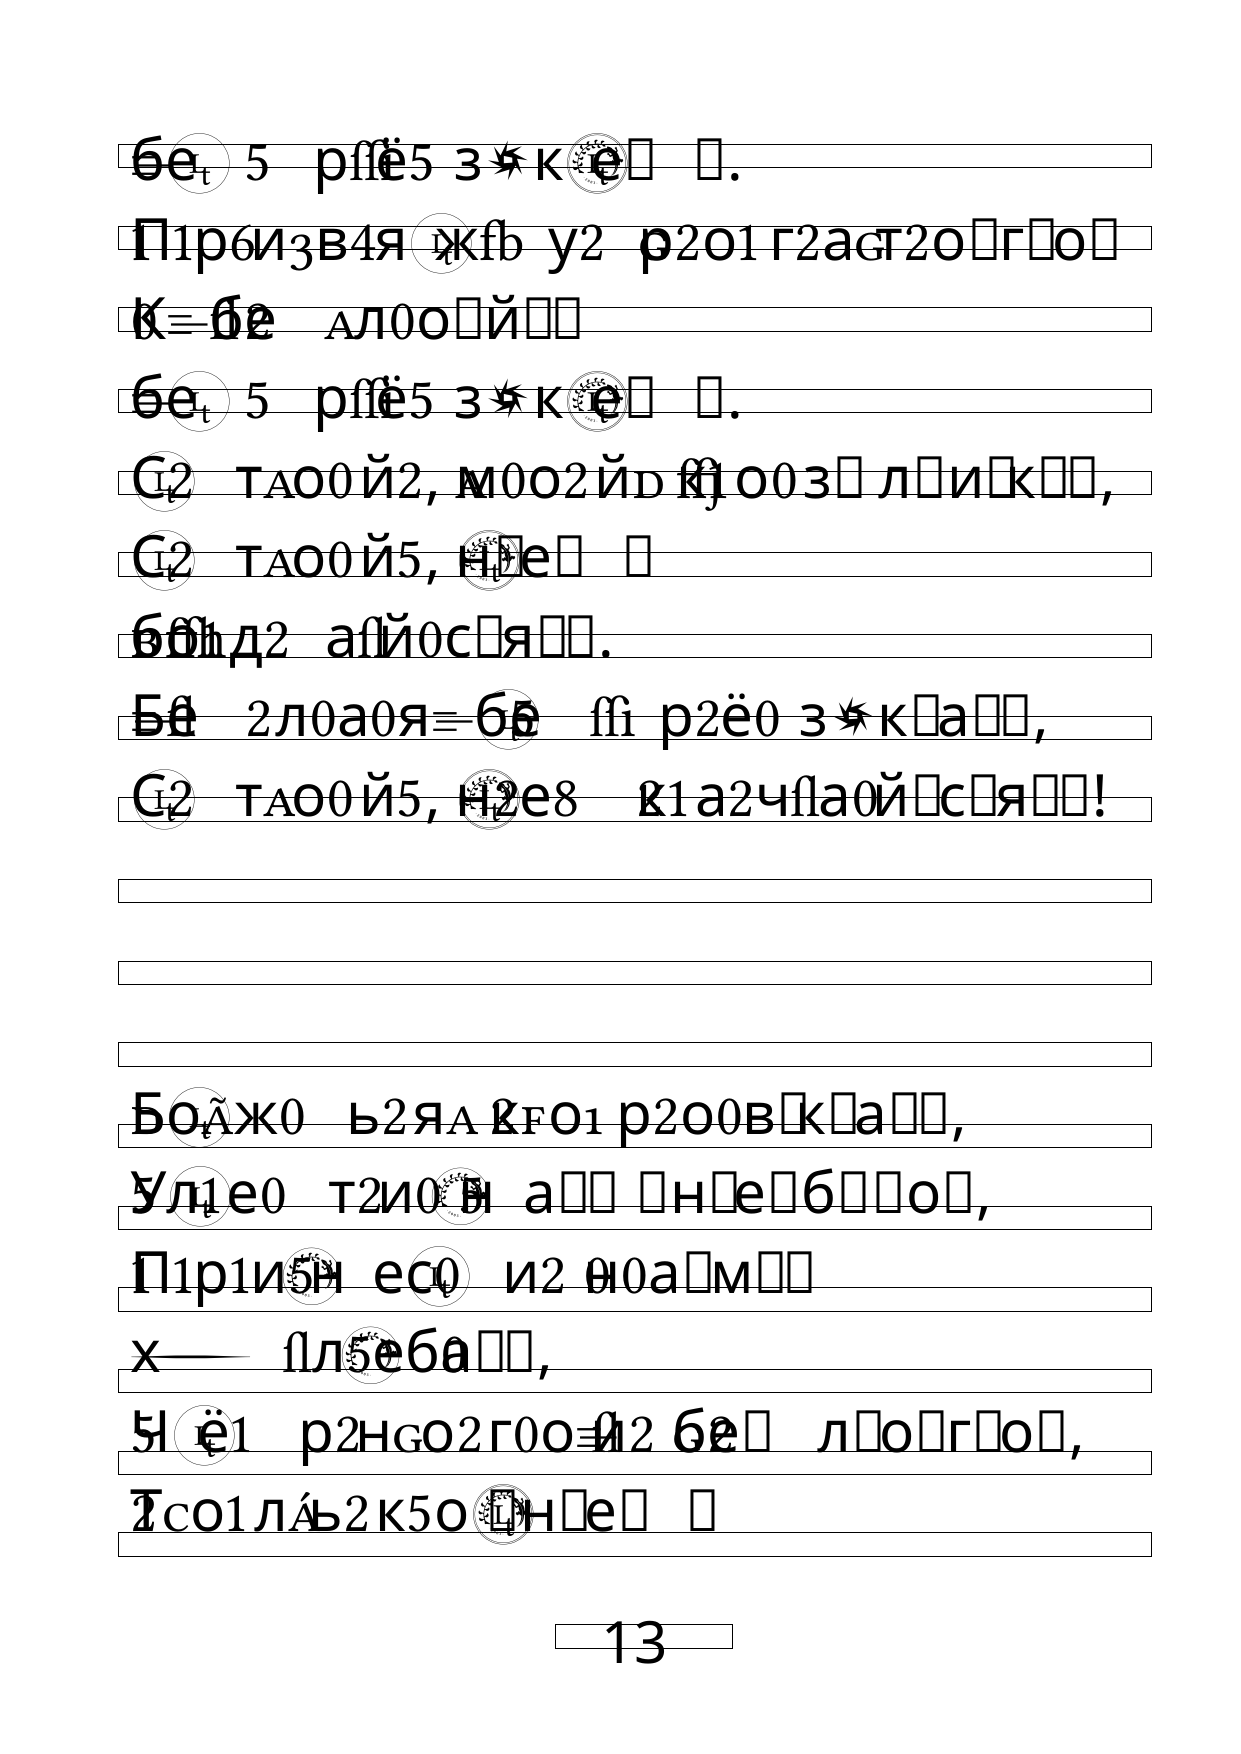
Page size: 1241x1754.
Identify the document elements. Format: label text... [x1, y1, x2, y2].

text Улети на небо, [130, 1151, 1140, 1206]
text Стой, не качайся! [130, 822, 1140, 833]
text Белая берёзка, [130, 740, 1140, 754]
text Привяжу рогатого [130, 250, 1140, 277]
text Стой, не качайся! [130, 754, 1140, 797]
text Привяжу рогатого [130, 198, 1140, 226]
text К белой берёзке. [130, 168, 1140, 198]
text К белой берёзке. [130, 332, 1140, 389]
text К белой берёзке. [130, 413, 1140, 436]
text Стой, мой козлик, [130, 436, 1140, 471]
text Только не горелого. [130, 1475, 1140, 1532]
text Стой, не бодайся. [130, 577, 1140, 634]
text Принеси нам хлеба, [130, 1312, 1140, 1369]
text Божья коровка, [130, 1072, 1140, 1124]
text Белая берёзка, [130, 674, 1140, 716]
text К белой берёзке. [130, 277, 1140, 307]
text Принеси нам хлеба, [130, 1231, 1140, 1287]
text Чёрного и белого, [130, 1393, 1140, 1451]
text Стой, не бодайся. [130, 658, 1140, 674]
text Стой, мой козлик, [130, 495, 1140, 516]
text Стой, не бодайся. [130, 516, 1140, 552]
text К белой берёзке. [130, 118, 1140, 144]
